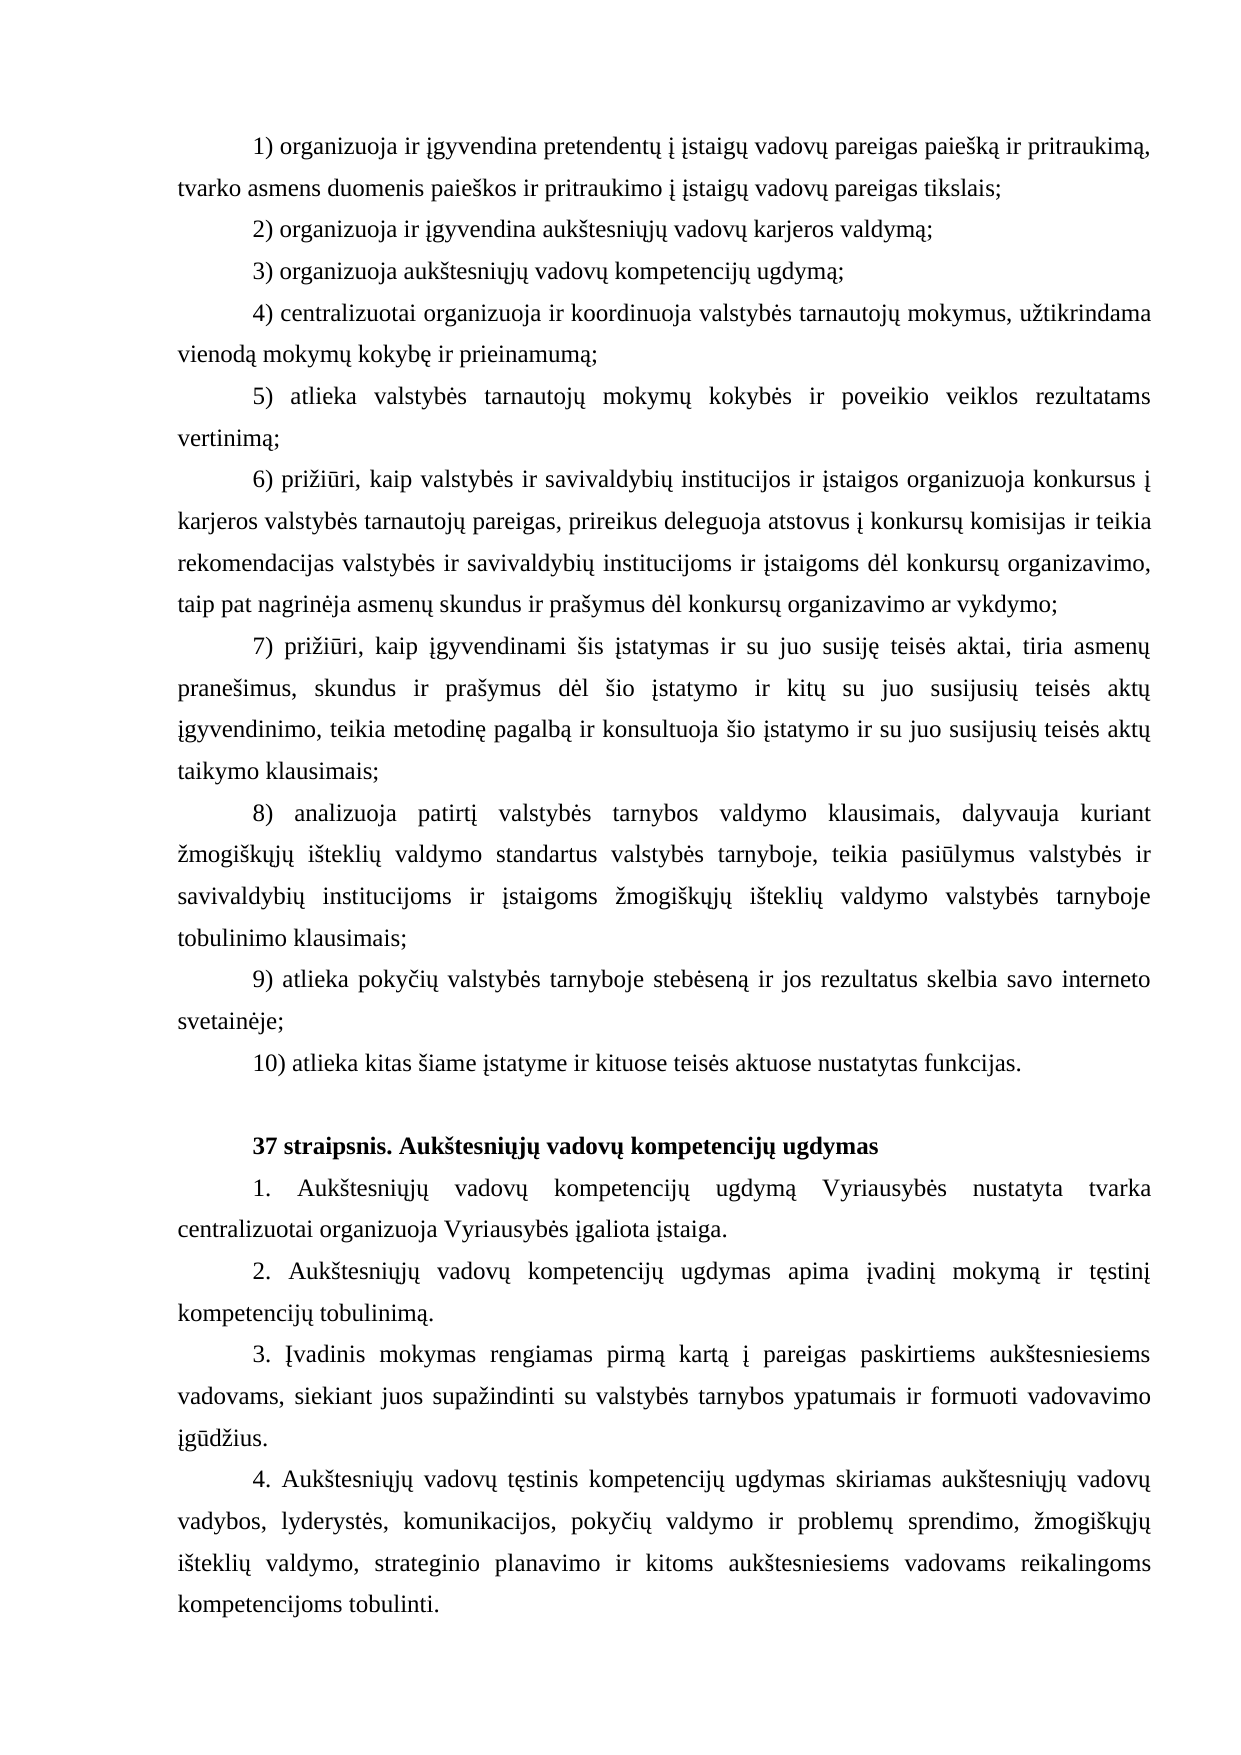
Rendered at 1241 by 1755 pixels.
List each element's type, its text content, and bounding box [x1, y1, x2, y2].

text 37 straipsnis. Aukštesniųjų vadovų kompetencijų ugdymas [177, 1118, 1152, 1160]
text 3) organizuoja aukštesniųjų vadovų kompetencijų ugdymą; [177, 243, 1152, 285]
text 6) prižiūri, kaip valstybės ir savivaldybių institucijos ir įstaigos organizuoja konkursus į karjeros valstybės tarnautojų pareigas, prireikus deleguoja atstovus į konkursų komisijas ir teikia rekomendacijas valstybės ir savivaldybių institucijoms ir įstaigoms dėl konkursų organizavimo, taip pat nagrinėja asmenų skundus ir prašymus dėl konkursų organizavimo ar vykdymo; [177, 451, 1152, 618]
text 1. Aukštesniųjų vadovų kompetencijų ugdymą Vyriausybės nustatyta tvarka centralizuotai organizuoja Vyriausybės įgaliota įstaiga. [177, 1160, 1152, 1243]
text 2) organizuoja ir įgyvendina aukštesniųjų vadovų karjeros valdymą; [177, 201, 1152, 243]
text 5) atlieka valstybės tarnautojų mokymų kokybės ir poveikio veiklos rezultatams vertinimą; [177, 368, 1152, 451]
text 1) organizuoja ir įgyvendina pretendentų į įstaigų vadovų pareigas paiešką ir pritraukimą, tvarko asmens duomenis paieškos ir pritraukimo į įstaigų vadovų pareigas tikslais; [177, 118, 1152, 201]
text 8) analizuoja patirtį valstybės tarnybos valdymo klausimais, dalyvauja kuriant žmogiškųjų išteklių valdymo standartus valstybės tarnyboje, teikia pasiūlymus valstybės ir savivaldybių institucijoms ir įstaigoms žmogiškųjų išteklių valdymo valstybės tarnyboje tobulinimo klausimais; [177, 785, 1152, 951]
text 7) prižiūri, kaip įgyvendinami šis įstatymas ir su juo susiję teisės aktai, tiria asmenų pranešimus, skundus ir prašymus dėl šio įstatymo ir kitų su juo susijusių teisės aktų įgyvendinimo, teikia metodinę pagalbą ir konsultuoja šio įstatymo ir su juo susijusių teisės aktų taikymo klausimais; [177, 618, 1152, 785]
text 2. Aukštesniųjų vadovų kompetencijų ugdymas apima įvadinį mokymą ir tęstinį kompetencijų tobulinimą. [177, 1243, 1152, 1326]
text 9) atlieka pokyčių valstybės tarnyboje stebėseną ir jos rezultatus skelbia savo interneto svetainėje; [177, 951, 1152, 1035]
text 3. Įvadinis mokymas rengiamas pirmą kartą į pareigas paskirtiems aukštesniesiems vadovams, siekiant juos supažindinti su valstybės tarnybos ypatumais ir formuoti vadovavimo įgūdžius. [177, 1326, 1152, 1451]
text 10) atlieka kitas šiame įstatyme ir kituose teisės aktuose nustatytas funkcijas. [177, 1035, 1152, 1076]
text 4) centralizuotai organizuoja ir koordinuoja valstybės tarnautojų mokymus, užtikrindama vienodą mokymų kokybę ir prieinamumą; [177, 285, 1152, 368]
text 4. Aukštesniųjų vadovų tęstinis kompetencijų ugdymas skiriamas aukštesniųjų vadovų vadybos, lyderystės, komunikacijos, pokyčių valdymo ir problemų sprendimo, žmogiškųjų išteklių valdymo, strateginio planavimo ir kitoms aukštesniesiems vadovams reikalingoms kompetencijoms tobulinti. [177, 1451, 1152, 1618]
